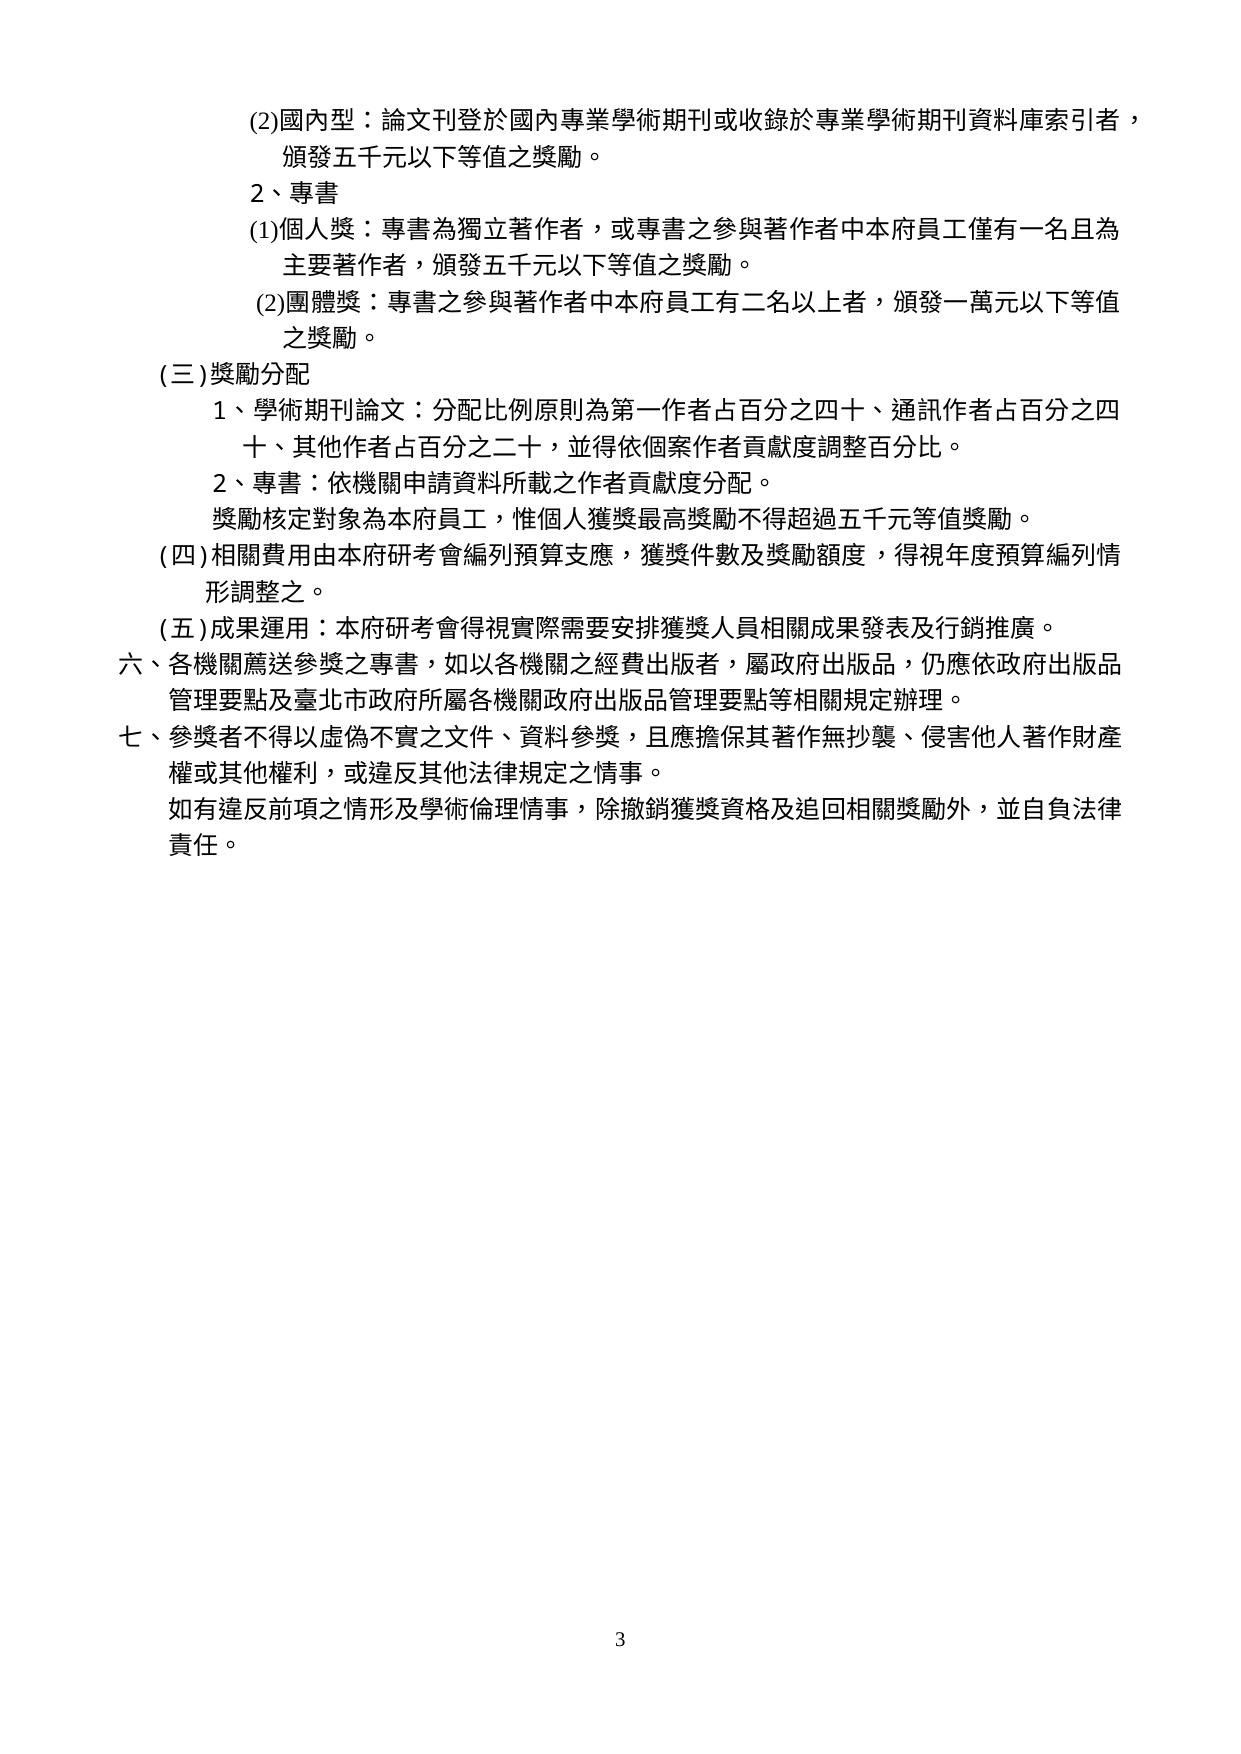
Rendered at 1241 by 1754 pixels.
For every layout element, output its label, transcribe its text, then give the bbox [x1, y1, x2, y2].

text (四)相關費用由本府研考會編列預算支應，獲獎件數及獎勵額度，得視年度預算編列情形調整之。 [156, 536, 1122, 608]
text 七、參獎者不得以虛偽不實之文件、資料參獎，且應擔保其著作無抄襲、侵害他人著作財產權或其他權利，或違反其他法律規定之情事。 [118, 717, 1122, 789]
text (五)成果運用：本府研考會得視實際需要安排獲獎人員相關成果發表及行銷推廣。 [156, 608, 1122, 644]
text (三)獎勵分配 [156, 354, 1122, 391]
text (2)團體獎：專書之參與著作者中本府員工有二名以上者，頒發一萬元以下等值之獎勵。 [249, 282, 1122, 354]
text 獎勵核定對象為本府員工，惟個人獲獎最高獎勵不得超過五千元等值獎勵。 [212, 499, 1122, 536]
text 2、專書：依機關申請資料所載之作者貢獻度分配。 [212, 463, 1122, 499]
text 如有違反前項之情形及學術倫理情事，除撤銷獲獎資格及追回相關獎勵外，並自負法律責任。 [168, 789, 1122, 862]
text 1、學術期刊論文：分配比例原則為第一作者占百分之四十、通訊作者占百分之四十、其他作者占百分之二十，並得依個案作者貢獻度調整百分比。 [212, 391, 1122, 463]
text 2、專書 [249, 173, 1122, 209]
text (1)個人獎：專書為獨立著作者，或專書之參與著作者中本府員工僅有一名且為主要著作者，頒發五千元以下等值之獎勵。 [249, 209, 1122, 282]
text (2)國內型：論文刊登於國內專業學術期刊或收錄於專業學術期刊資料庫索引者，頒發五千元以下等值之獎勵。 [249, 101, 1122, 173]
text 六、各機關薦送參獎之專書，如以各機關之經費出版者，屬政府出版品，仍應依政府出版品管理要點及臺北市政府所屬各機關政府出版品管理要點等相關規定辦理。 [118, 644, 1122, 717]
